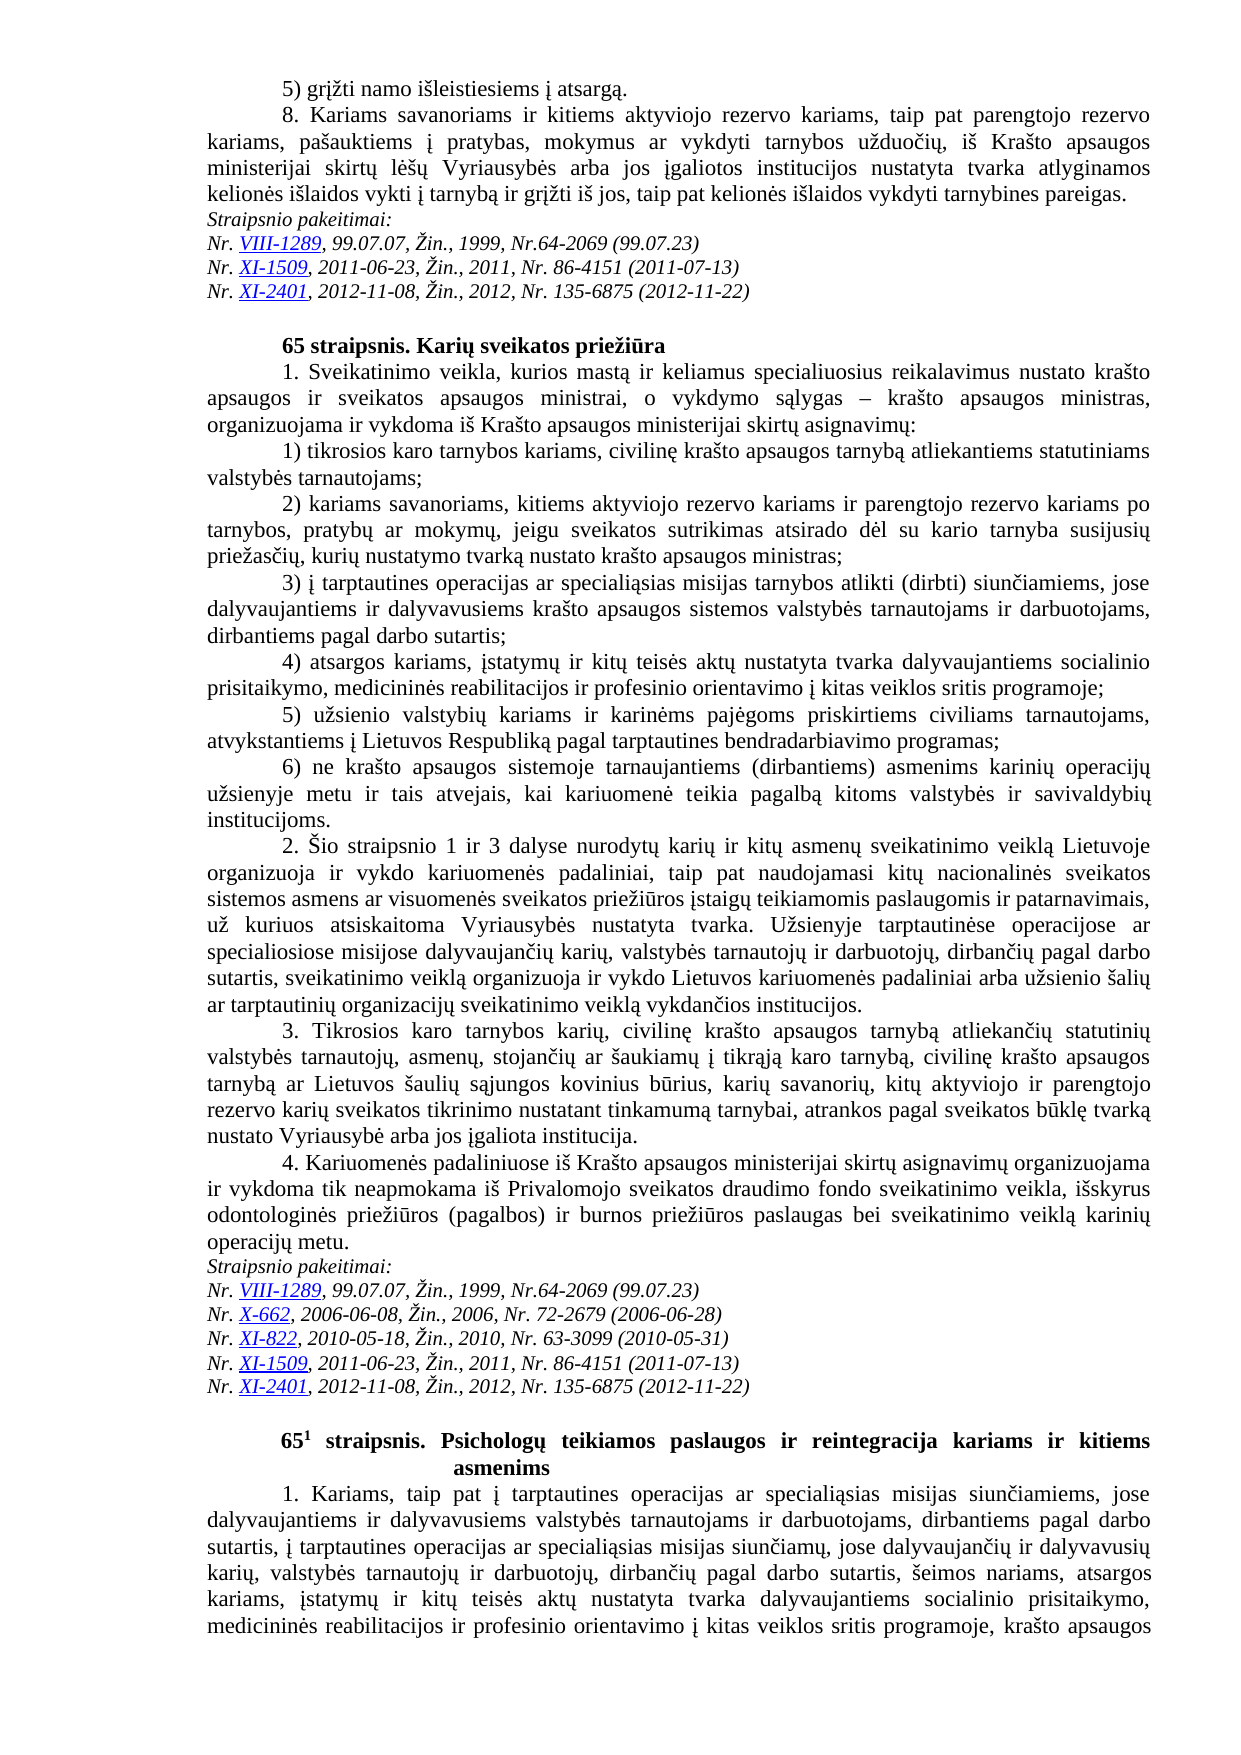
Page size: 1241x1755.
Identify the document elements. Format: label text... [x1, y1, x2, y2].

text 6) ne krašto apsaugos sistemoje tarnaujantiems (dirbantiems) asmenims karinių operacijų užsienyje metu ir tais atvejais, kai kariuomenė teikia pagalbą kitoms valstybės ir savivaldybių institucijoms. [207, 753, 1152, 832]
text 5) grįžti namo išleistiesiems į atsargą. [207, 75, 1152, 101]
text 4. Kariuomenės padaliniuose iš Krašto apsaugos ministerijai skirtų asignavimų organizuojama ir vykdoma tik neapmokama iš Privalomojo sveikatos draudimo fondo sveikatinimo veikla, išskyrus odontologinės priežiūros (pagalbos) ir burnos priežiūros paslaugas bei sveikatinimo veiklą karinių operacijų metu. [207, 1149, 1152, 1254]
text Nr. XI-2401, 2012-11-08, Žin., 2012, Nr. 135-6875 (2012-11-22) [207, 279, 1152, 303]
text Straipsnio pakeitimai: [207, 1254, 1152, 1278]
text Straipsnio pakeitimai: [207, 207, 1152, 231]
text Nr. VIII-1289, 99.07.07, Žin., 1999, Nr.64-2069 (99.07.23) [207, 1278, 1152, 1302]
text Nr. XI-2401, 2012-11-08, Žin., 2012, Nr. 135-6875 (2012-11-22) [207, 1374, 1152, 1398]
text Nr. XI-1509, 2011-06-23, Žin., 2011, Nr. 86-4151 (2011-07-13) [207, 1350, 1152, 1374]
text 1. Kariams, taip pat į tarptautines operacijas ar specialiąsias misijas siunčiamiems, jose dalyvaujantiems ir dalyvavusiems valstybės tarnautojams ir darbuotojams, dirbantiems pagal darbo sutartis, į tarptautines operacijas ar specialiąsias misijas siunčiamų, jose dalyvaujančių ir dalyvavusių karių, valstybės tarnautojų ir darbuotojų, dirbančių pagal darbo sutartis, šeimos nariams, atsargos kariams, įstatymų ir kitų teisės aktų nustatyta tvarka dalyvaujantiems socialinio prisitaikymo, medicininės reabilitacijos ir profesinio orientavimo į kitas veiklos sritis programoje, krašto apsaugos [207, 1480, 1152, 1638]
text 4) atsargos kariams, įstatymų ir kitų teisės aktų nustatyta tvarka dalyvaujantiems socialinio prisitaikymo, medicininės reabilitacijos ir profesinio orientavimo į kitas veiklos sritis programoje; [207, 648, 1152, 701]
text Nr. VIII-1289, 99.07.07, Žin., 1999, Nr.64-2069 (99.07.23) [207, 231, 1152, 255]
text 1. Sveikatinimo veikla, kurios mastą ir keliamus specialiuosius reikalavimus nustato krašto apsaugos ir sveikatos apsaugos ministrai, o vykdymo sąlygas – krašto apsaugos ministras, organizuojama ir vykdoma iš Krašto apsaugos ministerijai skirtų asignavimų: [207, 358, 1152, 437]
text Nr. XI-1509, 2011-06-23, Žin., 2011, Nr. 86-4151 (2011-07-13) [207, 255, 1152, 279]
text 2. Šio straipsnio 1 ir 3 dalyse nurodytų karių ir kitų asmenų sveikatinimo veiklą Lietuvoje organizuoja ir vykdo kariuomenės padaliniai, taip pat naudojamasi kitų nacionalinės sveikatos sistemos asmens ar visuomenės sveikatos priežiūros įstaigų teikiamomis paslaugomis ir patarnavimais, už kuriuos atsiskaitoma Vyriausybės nustatyta tvarka. Užsienyje tarptautinėse operacijose ar specialiosiose misijose dalyvaujančių karių, valstybės tarnautojų ir darbuotojų, dirbančių pagal darbo sutartis, sveikatinimo veiklą organizuoja ir vykdo Lietuvos kariuomenės padaliniai arba užsienio šalių ar tarptautinių organizacijų sveikatinimo veiklą vykdančios institucijos. [207, 832, 1152, 1017]
text 3) į tarptautines operacijas ar specialiąsias misijas tarnybos atlikti (dirbti) siunčiamiems, jose dalyvaujantiems ir dalyvavusiems krašto apsaugos sistemos valstybės tarnautojams ir darbuotojams, dirbantiems pagal darbo sutartis; [207, 569, 1152, 648]
text 1) tikrosios karo tarnybos kariams, civilinę krašto apsaugos tarnybą atliekantiems statutiniams valstybės tarnautojams; [207, 437, 1152, 490]
text 8. Kariams savanoriams ir kitiems aktyviojo rezervo kariams, taip pat parengtojo rezervo kariams, pašauktiems į pratybas, mokymus ar vykdyti tarnybos užduočių, iš Krašto apsaugos ministerijai skirtų lėšų Vyriausybės arba jos įgaliotos institucijos nustatyta tvarka atlyginamos kelionės išlaidos vykti į tarnybą ir grįžti iš jos, taip pat kelionės išlaidos vykdyti tarnybines pareigas. [207, 101, 1152, 207]
text 651 straipsnis. Psichologų teikiamos paslaugos ir reintegracija kariams ir kitiems asmenims [281, 1427, 1152, 1480]
text 65 straipsnis. Karių sveikatos priežiūra [207, 332, 1152, 358]
text 5) užsienio valstybių kariams ir karinėms pajėgoms priskirtiems civiliams tarnautojams, atvykstantiems į Lietuvos Respubliką pagal tarptautines bendradarbiavimo programas; [207, 701, 1152, 753]
text 3. Tikrosios karo tarnybos karių, civilinę krašto apsaugos tarnybą atliekančių statutinių valstybės tarnautojų, asmenų, stojančių ar šaukiamų į tikrąją karo tarnybą, civilinę krašto apsaugos tarnybą ar Lietuvos šaulių sąjungos kovinius būrius, karių savanorių, kitų aktyviojo ir parengtojo rezervo karių sveikatos tikrinimo nustatant tinkamumą tarnybai, atrankos pagal sveikatos būklę tvarką nustato Vyriausybė arba jos įgaliota institucija. [207, 1017, 1152, 1149]
text Nr. X-662, 2006-06-08, Žin., 2006, Nr. 72-2679 (2006-06-28) [207, 1302, 1152, 1326]
text 2) kariams savanoriams, kitiems aktyviojo rezervo kariams ir parengtojo rezervo kariams po tarnybos, pratybų ar mokymų, jeigu sveikatos sutrikimas atsirado dėl su kario tarnyba susijusių priežasčių, kurių nustatymo tvarką nustato krašto apsaugos ministras; [207, 490, 1152, 569]
text Nr. XI-822, 2010-05-18, Žin., 2010, Nr. 63-3099 (2010-05-31) [207, 1326, 1152, 1350]
